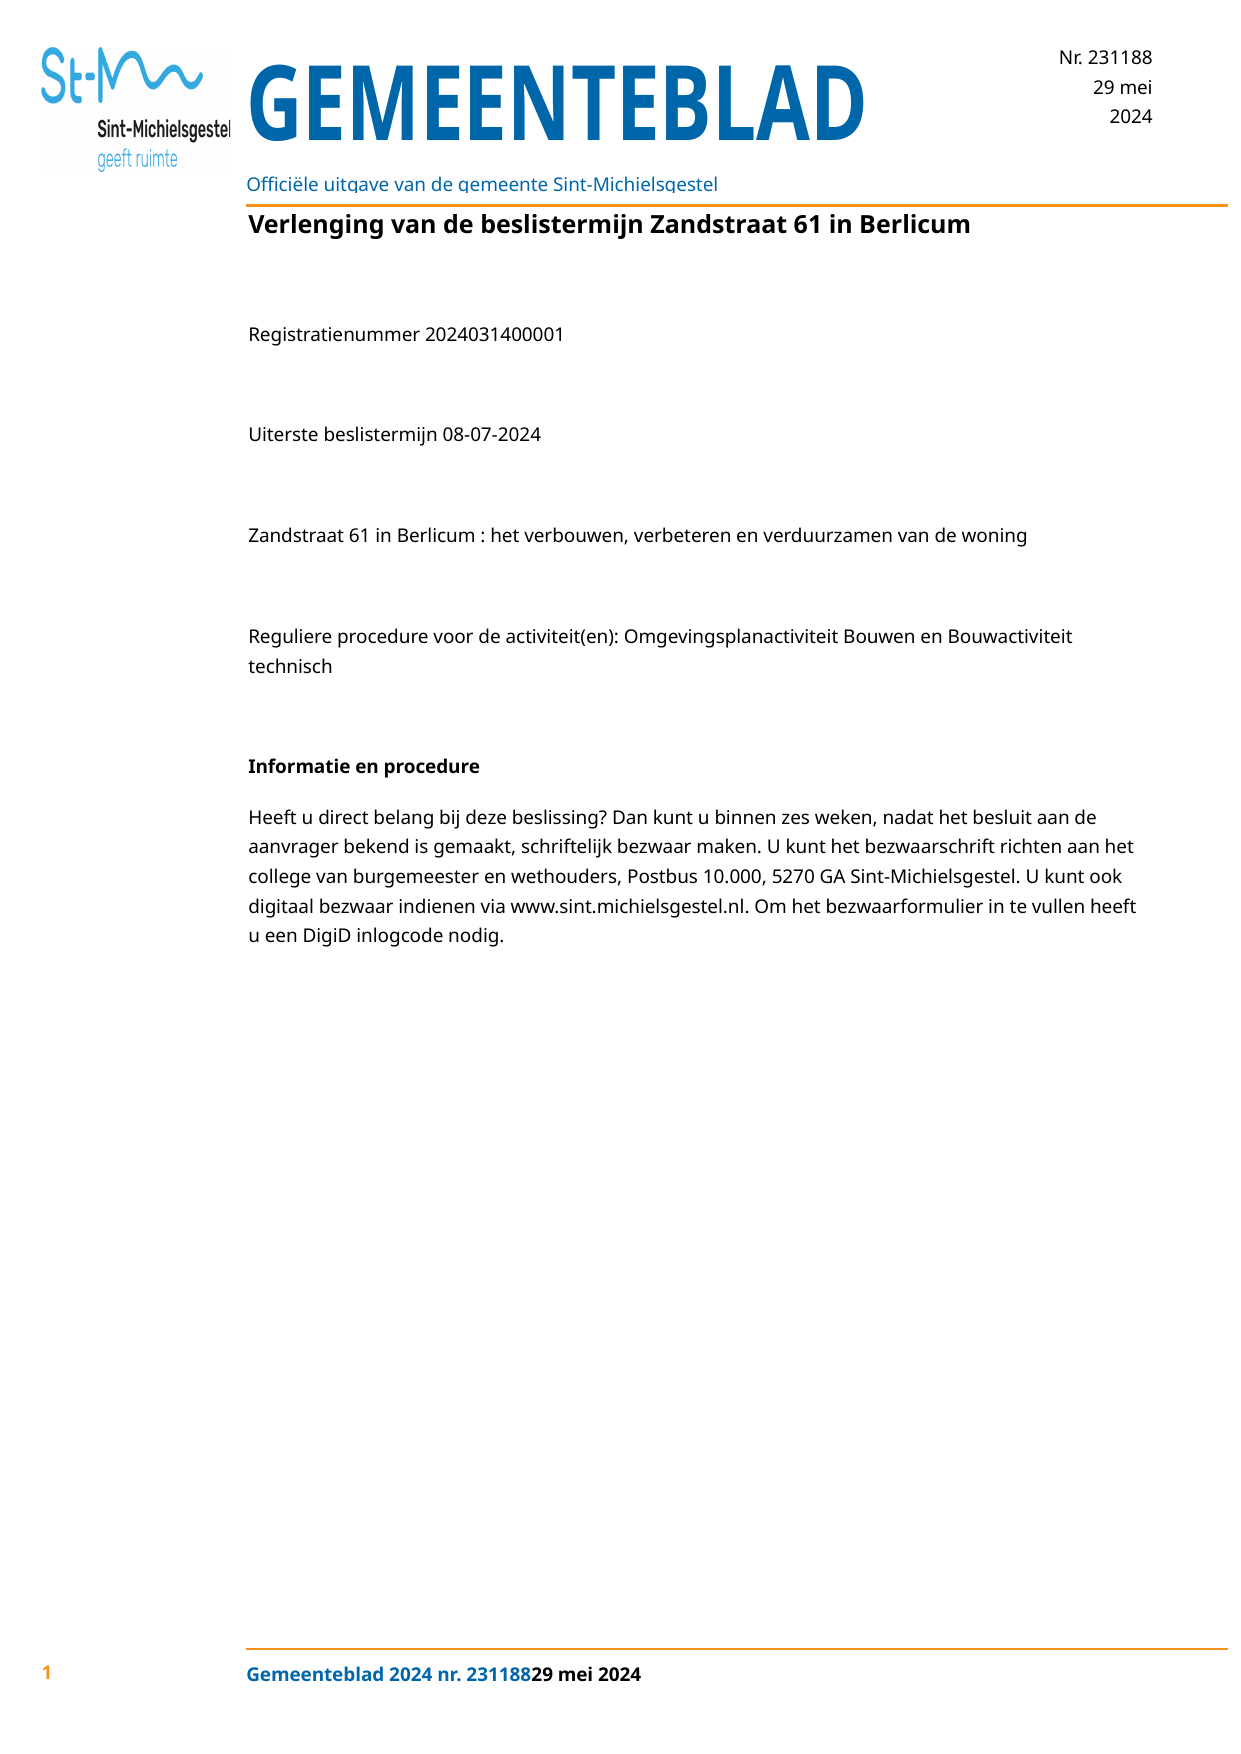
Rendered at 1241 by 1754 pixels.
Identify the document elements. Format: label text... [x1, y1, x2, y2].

picture [41, 47, 231, 172]
text Zandstraat 61 in Berlicum : het verbouwen, verbeteren en verduurzamen van de woning [248, 522, 1152, 548]
text Uiterste beslistermijn 08-07-2024 [248, 422, 1152, 447]
text Heeft u direct belang bij deze beslissing? Dan kunt u binnen zes weken, nadat het besluit aan de aanvrager bekend is gemaakt, schriftelijk bezwaar maken. U kunt het bezwaarschrift richten aan het college van burgemeester en wethouders, Postbus 10.000, 5270 GA Sint-Michielsgestel. U kunt ook digitaal bezwaar indienen via www.sint.michielsgestel.nl. Om het bezwaarformulier in te vullen heeft u een DigiD inlogcode nodig. [248, 804, 1152, 948]
text Informatie en procedure [248, 754, 1152, 779]
text Reguliere procedure voor de activiteit(en): Omgevingsplanactiviteit Bouwen en Bouwactiviteit technisch [248, 623, 1152, 678]
text Registratienummer 2024031400001 [248, 321, 1152, 346]
text Verlenging van de beslistermijn Zandstraat 61 in Berlicum [248, 207, 1152, 241]
